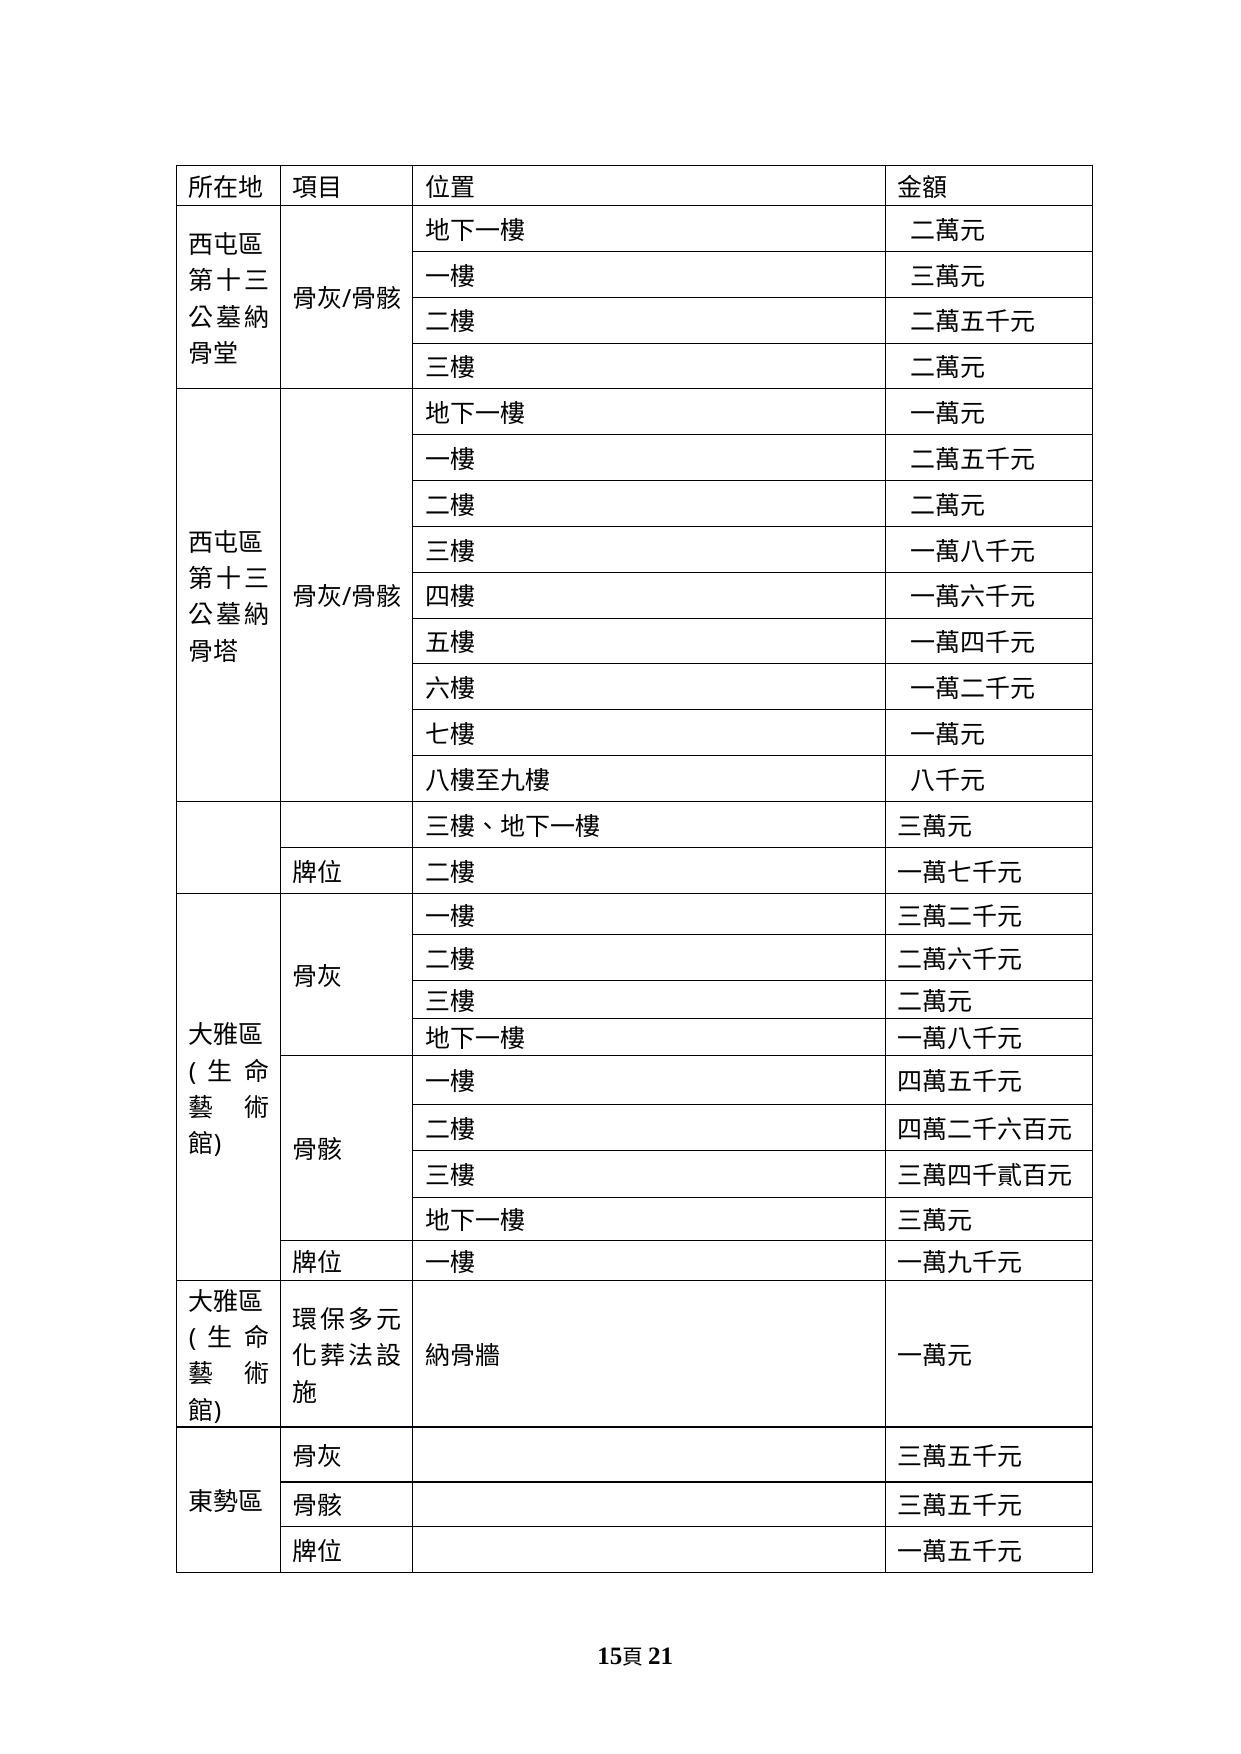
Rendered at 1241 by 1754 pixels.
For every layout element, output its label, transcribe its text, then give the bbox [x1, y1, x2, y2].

table_cell 西屯區 第十三公墓納骨塔 [177, 389, 280, 801]
table_cell 牌位 [281, 1241, 412, 1280]
table_cell 三萬五千元 [886, 1428, 1092, 1481]
table_cell 西屯區 第十三公墓納骨堂 [177, 206, 280, 388]
table_cell 一萬八千元 [886, 527, 1092, 572]
table_cell 三樓 [413, 344, 885, 388]
table_cell 一樓 [413, 435, 885, 480]
table_cell 牌位 [281, 848, 412, 893]
table_cell 四萬五千元 [886, 1056, 1092, 1104]
table_cell 三萬元 [886, 252, 1092, 297]
table_cell 二樓 [413, 1105, 885, 1150]
table_cell 四樓 [413, 573, 885, 617]
table_cell [281, 802, 412, 847]
table_cell [413, 1428, 885, 1481]
table_cell 三萬四千貳百元 [886, 1151, 1092, 1197]
table_cell 三樓 [413, 981, 885, 1017]
table_cell 納骨牆 [413, 1281, 885, 1426]
table_header 位置 [413, 166, 885, 205]
table_cell 三樓、地下一樓 [413, 802, 885, 847]
table_cell 骨骸 [281, 1483, 412, 1526]
table_cell 二萬元 [886, 481, 1092, 526]
table_cell 一樓 [413, 1241, 885, 1280]
table_cell 三萬元 [886, 1198, 1092, 1239]
table_cell 地下一樓 [413, 1198, 885, 1239]
table_cell 一萬二千元 [886, 664, 1092, 709]
table_cell 一萬元 [886, 710, 1092, 755]
table_cell 二萬元 [886, 344, 1092, 388]
table_cell 一樓 [413, 1056, 885, 1104]
table_cell 七樓 [413, 710, 885, 755]
table_cell 八樓至九樓 [413, 756, 885, 801]
table_cell 一萬四千元 [886, 619, 1092, 663]
table_header 所在地 [177, 166, 280, 205]
table_cell 骨灰 [281, 1428, 412, 1481]
table_cell 大雅區 (生命藝術館) [177, 894, 280, 1280]
table_cell 一萬五千元 [886, 1527, 1092, 1572]
table_cell 八千元 [886, 756, 1092, 801]
table_cell 一萬元 [886, 1281, 1092, 1426]
table_cell 骨灰/骨骸 [281, 206, 412, 388]
table_cell 二萬六千元 [886, 935, 1092, 980]
table_cell 地下一樓 [413, 206, 885, 251]
table_cell 三萬五千元 [886, 1483, 1092, 1526]
table_cell 二樓 [413, 481, 885, 526]
table_cell 二樓 [413, 935, 885, 980]
table_cell 大雅區 (生命藝術館) [177, 1281, 280, 1426]
table_cell 地下一樓 [413, 389, 885, 434]
table_cell 一萬七千元 [886, 848, 1092, 893]
table_cell 一萬元 [886, 389, 1092, 434]
table_cell 二萬元 [886, 206, 1092, 251]
table_header 項目 [281, 166, 412, 205]
table_cell 牌位 [281, 1527, 412, 1572]
table_header 金額 [886, 166, 1092, 205]
table_cell 一萬八千元 [886, 1019, 1092, 1055]
table_cell [177, 802, 280, 893]
table_cell 六樓 [413, 664, 885, 709]
table_cell 地下一樓 [413, 1019, 885, 1055]
table_cell 東勢區 [177, 1428, 280, 1572]
table_cell 三樓 [413, 527, 885, 572]
table_cell 二萬元 [886, 981, 1092, 1017]
table_cell 骨骸 [281, 1056, 412, 1239]
table_cell 環保多元化葬法設施 [281, 1281, 412, 1426]
table_cell 一樓 [413, 894, 885, 934]
table_cell [413, 1483, 885, 1526]
table_cell 三樓 [413, 1151, 885, 1197]
table_cell 五樓 [413, 619, 885, 663]
table_cell 骨灰 [281, 894, 412, 1055]
table_cell 二萬五千元 [886, 298, 1092, 342]
table_cell 一萬九千元 [886, 1241, 1092, 1280]
table_cell 一萬六千元 [886, 573, 1092, 617]
table_cell 骨灰/骨骸 [281, 389, 412, 801]
table_cell 四萬二千六百元 [886, 1105, 1092, 1150]
table_cell 一樓 [413, 252, 885, 297]
table_cell 二萬五千元 [886, 435, 1092, 480]
table_cell 三萬二千元 [886, 894, 1092, 934]
table_cell 二樓 [413, 848, 885, 893]
table_cell [413, 1527, 885, 1572]
table_cell 二樓 [413, 298, 885, 342]
table_cell 三萬元 [886, 802, 1092, 847]
